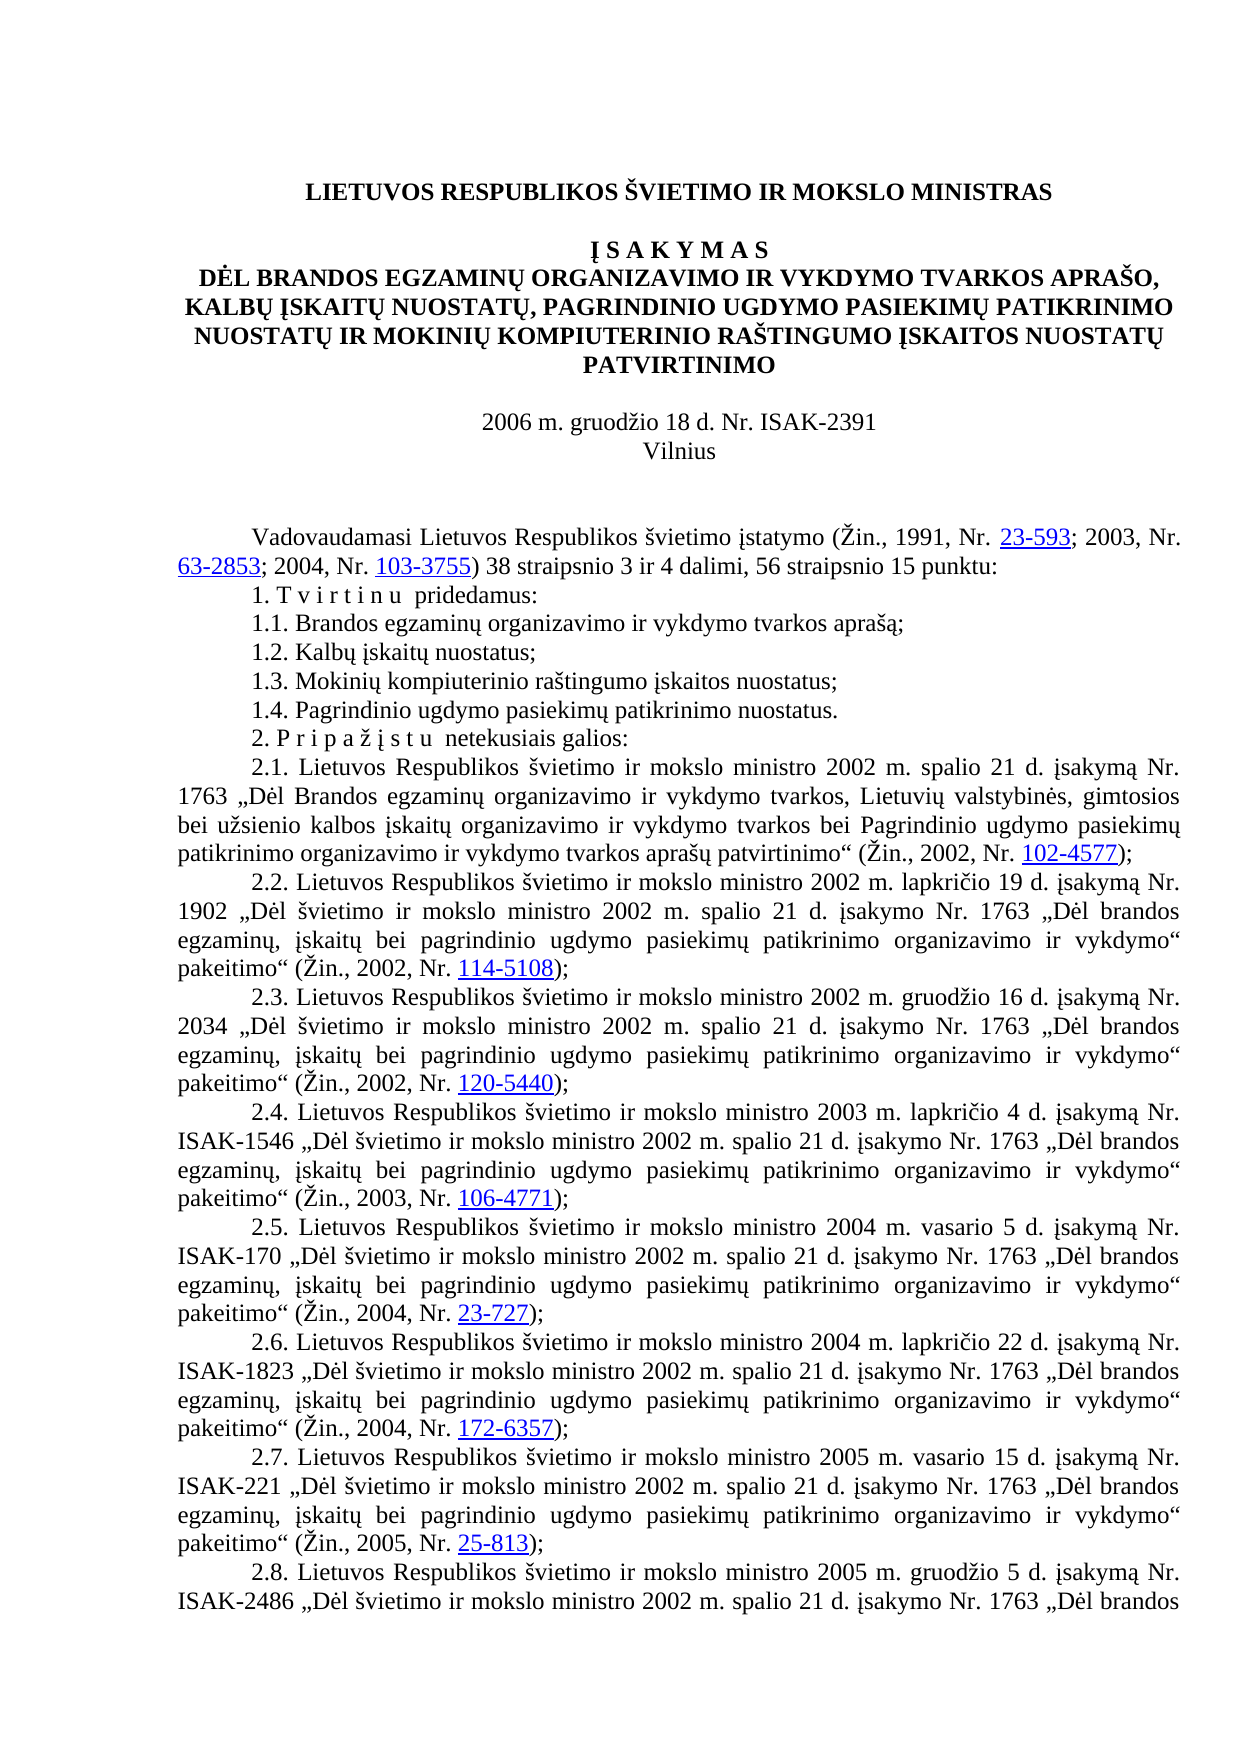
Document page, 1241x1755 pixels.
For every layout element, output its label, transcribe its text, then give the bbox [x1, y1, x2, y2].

text 1.4. Pagrindinio ugdymo pasiekimų patikrinimo nuostatus. [177, 695, 1181, 723]
text 2.4. Lietuvos Respublikos švietimo ir mokslo ministro 2003 m. lapkričio 4 d. įsakymą Nr. ISAK-1546 „Dėl švietimo ir mokslo ministro 2002 m. spalio 21 d. įsakymo Nr. 1763 „Dėl brandos egzaminų, įskaitų bei pagrindinio ugdymo pasiekimų patikrinimo organizavimo ir vykdymo“ pakeitimo“ (Žin., 2003, Nr. 106-4771); [177, 1097, 1181, 1212]
text Į S A K Y M A S [177, 235, 1181, 263]
text 2.2. Lietuvos Respublikos švietimo ir mokslo ministro 2002 m. lapkričio 19 d. įsakymą Nr. 1902 „Dėl švietimo ir mokslo ministro 2002 m. spalio 21 d. įsakymo Nr. 1763 „Dėl brandos egzaminų, įskaitų bei pagrindinio ugdymo pasiekimų patikrinimo organizavimo ir vykdymo“ pakeitimo“ (Žin., 2002, Nr. 114-5108); [177, 867, 1181, 982]
text 2.8. Lietuvos Respublikos švietimo ir mokslo ministro 2005 m. gruodžio 5 d. įsakymą Nr. ISAK-2486 „Dėl švietimo ir mokslo ministro 2002 m. spalio 21 d. įsakymo Nr. 1763 „Dėl brandos [177, 1557, 1181, 1615]
text 2006 m. gruodžio 18 d. Nr. ISAK-2391 [177, 407, 1181, 436]
text Vilnius [177, 436, 1181, 465]
text 1.1. Brandos egzaminų organizavimo ir vykdymo tvarkos aprašą; [177, 608, 1181, 637]
text 2.1. Lietuvos Respublikos švietimo ir mokslo ministro 2002 m. spalio 21 d. įsakymą Nr. 1763 „Dėl Brandos egzaminų organizavimo ir vykdymo tvarkos, Lietuvių valstybinės, gimtosios bei užsienio kalbos įskaitų organizavimo ir vykdymo tvarkos bei Pagrindinio ugdymo pasiekimų patikrinimo organizavimo ir vykdymo tvarkos aprašų patvirtinimo“ (Žin., 2002, Nr. 102-4577); [177, 752, 1181, 867]
text Vadovaudamasi Lietuvos Respublikos švietimo įstatymo (Žin., 1991, Nr. 23-593; 2003, Nr. 63-2853; 2004, Nr. 103-3755) 38 straipsnio 3 ir 4 dalimi, 56 straipsnio 15 punktu: [177, 522, 1181, 580]
text 1. Tvirtinu pridedamus: [177, 580, 1181, 608]
text 2.6. Lietuvos Respublikos švietimo ir mokslo ministro 2004 m. lapkričio 22 d. įsakymą Nr. ISAK-1823 „Dėl švietimo ir mokslo ministro 2002 m. spalio 21 d. įsakymo Nr. 1763 „Dėl brandos egzaminų, įskaitų bei pagrindinio ugdymo pasiekimų patikrinimo organizavimo ir vykdymo“ pakeitimo“ (Žin., 2004, Nr. 172-6357); [177, 1327, 1181, 1442]
text 1.2. Kalbų įskaitų nuostatus; [177, 637, 1181, 666]
text DĖL BRANDOS EGZAMINŲ ORGANIZAVIMO IR VYKDYMO TVARKOS APRAŠO, KALBŲ ĮSKAITŲ NUOSTATŲ, PAGRINDINIO UGDYMO PASIEKIMŲ PATIKRINIMO NUOSTATŲ IR MOKINIŲ KOMPIUTERINIO RAŠTINGUMO ĮSKAITOS NUOSTATŲ PATVIRTINIMO [177, 263, 1181, 378]
text 2.7. Lietuvos Respublikos švietimo ir mokslo ministro 2005 m. vasario 15 d. įsakymą Nr. ISAK-221 „Dėl švietimo ir mokslo ministro 2002 m. spalio 21 d. įsakymo Nr. 1763 „Dėl brandos egzaminų, įskaitų bei pagrindinio ugdymo pasiekimų patikrinimo organizavimo ir vykdymo“ pakeitimo“ (Žin., 2005, Nr. 25-813); [177, 1442, 1181, 1557]
text 1.3. Mokinių kompiuterinio raštingumo įskaitos nuostatus; [177, 666, 1181, 695]
text 2. Pripažįstu netekusiais galios: [177, 723, 1181, 752]
text 2.3. Lietuvos Respublikos švietimo ir mokslo ministro 2002 m. gruodžio 16 d. įsakymą Nr. 2034 „Dėl švietimo ir mokslo ministro 2002 m. spalio 21 d. įsakymo Nr. 1763 „Dėl brandos egzaminų, įskaitų bei pagrindinio ugdymo pasiekimų patikrinimo organizavimo ir vykdymo“ pakeitimo“ (Žin., 2002, Nr. 120-5440); [177, 982, 1181, 1097]
text LIETUVOS RESPUBLIKOS ŠVIETIMO IR MOKSLO MINISTRAS [177, 177, 1181, 206]
text 2.5. Lietuvos Respublikos švietimo ir mokslo ministro 2004 m. vasario 5 d. įsakymą Nr. ISAK-170 „Dėl švietimo ir mokslo ministro 2002 m. spalio 21 d. įsakymo Nr. 1763 „Dėl brandos egzaminų, įskaitų bei pagrindinio ugdymo pasiekimų patikrinimo organizavimo ir vykdymo“ pakeitimo“ (Žin., 2004, Nr. 23-727); [177, 1212, 1181, 1327]
